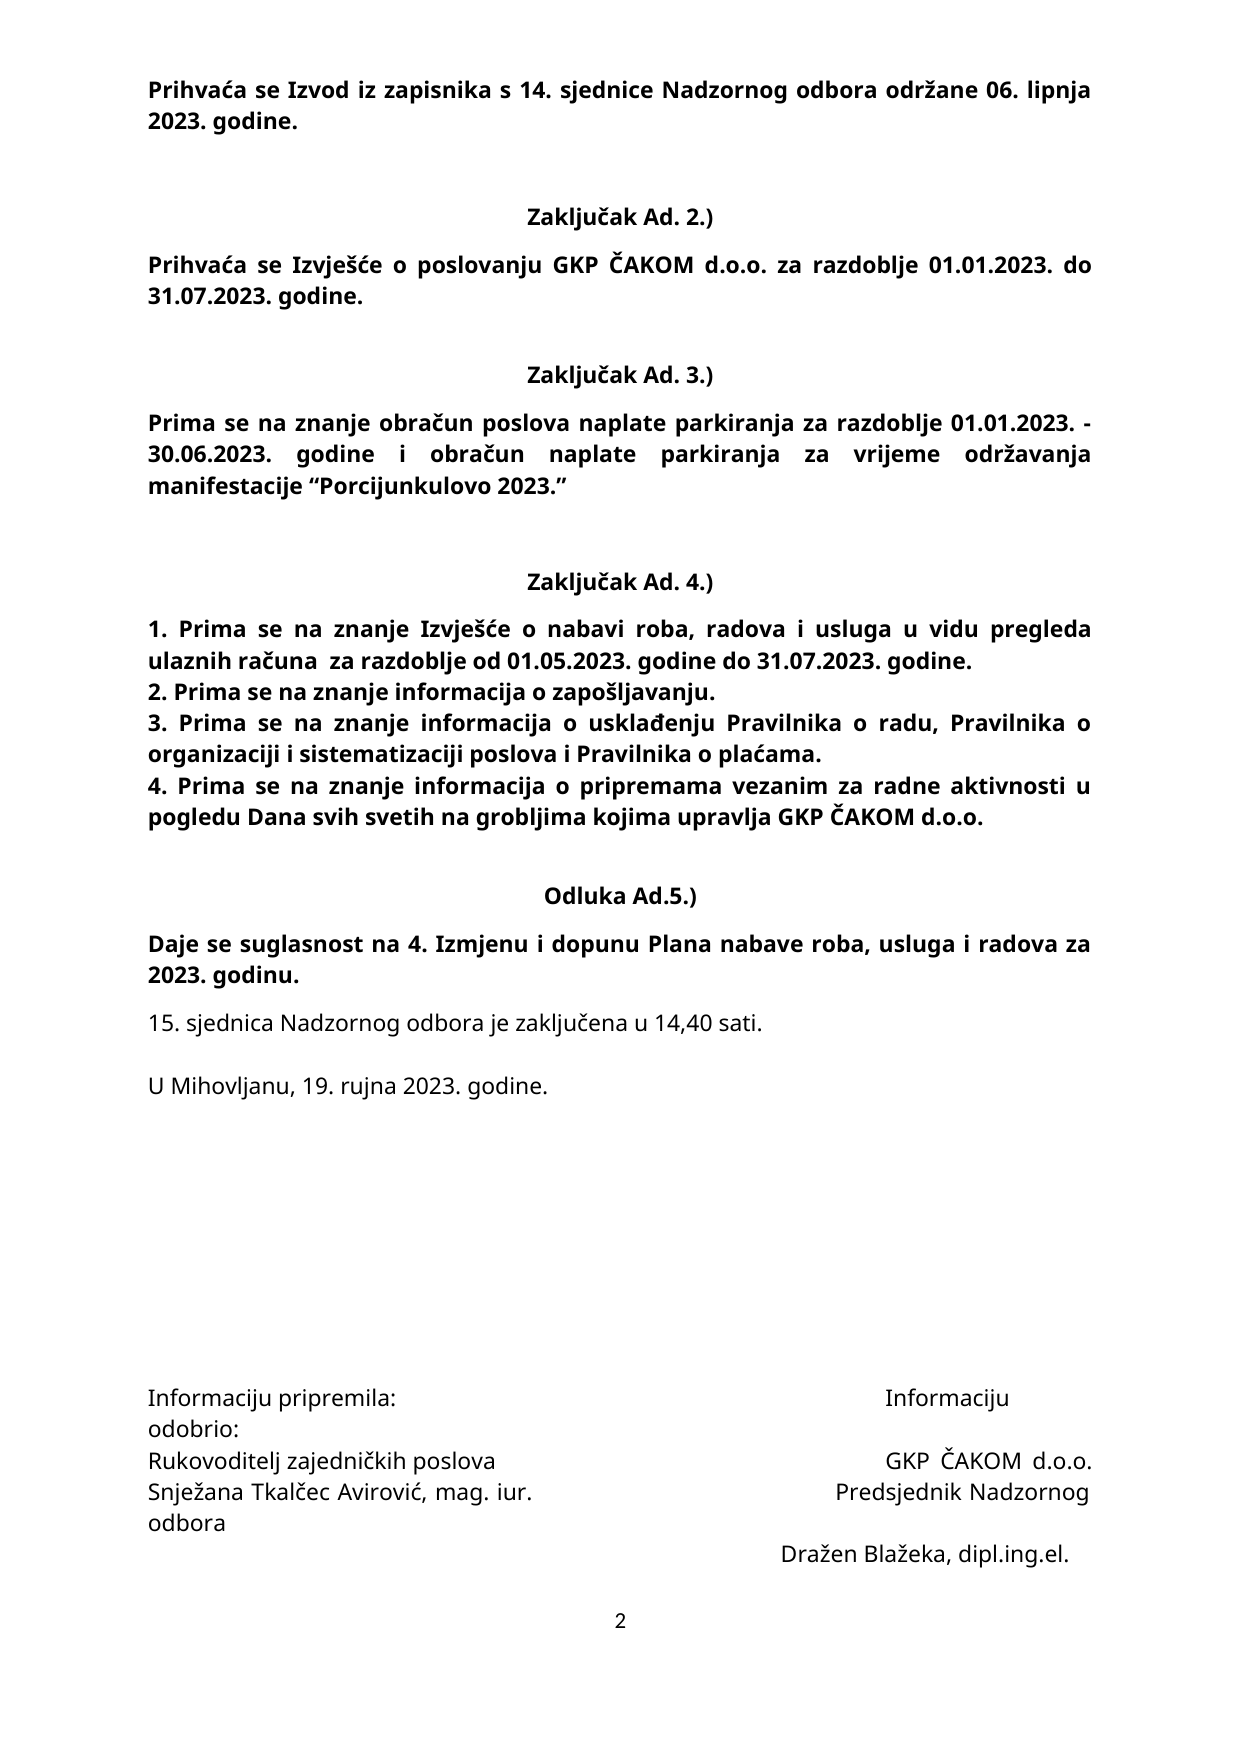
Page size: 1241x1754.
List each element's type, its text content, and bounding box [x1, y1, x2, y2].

text Zaključak Ad. 4.) [148, 565, 1093, 597]
text Prima se na znanje obračun poslova naplate parkiranja za razdoblje 01.01.2023. - 30.06.2023. godine i obračun naplate parkiranja za vrijeme održavanja manifestacije “Porcijunkulovo 2023.” [148, 407, 1093, 501]
text Zaključak Ad. 2.) [148, 201, 1093, 232]
text 15. sjednica Nadzornog odbora je zaključena u 14,40 sati. [148, 1007, 1093, 1038]
text 4. Prima se na znanje informacija o pripremama vezanim za radne aktivnosti u pogledu Dana svih svetih na grobljima kojima upravlja GKP ČAKOM d.o.o. [148, 769, 1093, 832]
text Informaciju pripremila: Informaciju odobrio: [148, 1382, 1093, 1444]
text 2. Prima se na znanje informacija o zapošljavanju. [148, 676, 1093, 707]
text Prihvaća se Izvješće o poslovanju GKP ČAKOM d.o.o. za razdoblje 01.01.2023. do 31.07.2023. godine. [148, 249, 1093, 311]
text 3. Prima se na znanje informacija o usklađenju Pravilnika o radu, Pravilnika o organizaciji i sistematizaciji poslova i Pravilnika o plaćama. [148, 707, 1093, 769]
text Dražen Blažeka, dipl.ing.el. [148, 1538, 1093, 1569]
text U Mihovljanu, 19. rujna 2023. godine. [148, 1069, 1093, 1101]
text Daje se suglasnost na 4. Izmjenu i dopunu Plana nabave roba, usluga i radova za 2023. godinu. [148, 928, 1093, 990]
text 1. Prima se na znanje Izvješće o nabavi roba, radova i usluga u vidu pregleda ulaznih računa za razdoblje od 01.05.2023. godine do 31.07.2023. godine. [148, 613, 1093, 676]
text Zaključak Ad. 3.) [148, 359, 1093, 390]
text Rukovoditelj zajedničkih poslova GKP ČAKOM d.o.o. Snježana Tkalčec Avirović, mag. iur. Predsjednik Nadzornog odbora [148, 1444, 1093, 1538]
text Prihvaća se Izvod iz zapisnika s 14. sjednice Nadzornog odbora održane 06. lipnja 2023. godine. [148, 74, 1093, 136]
text Odluka Ad.5.) [148, 880, 1093, 911]
